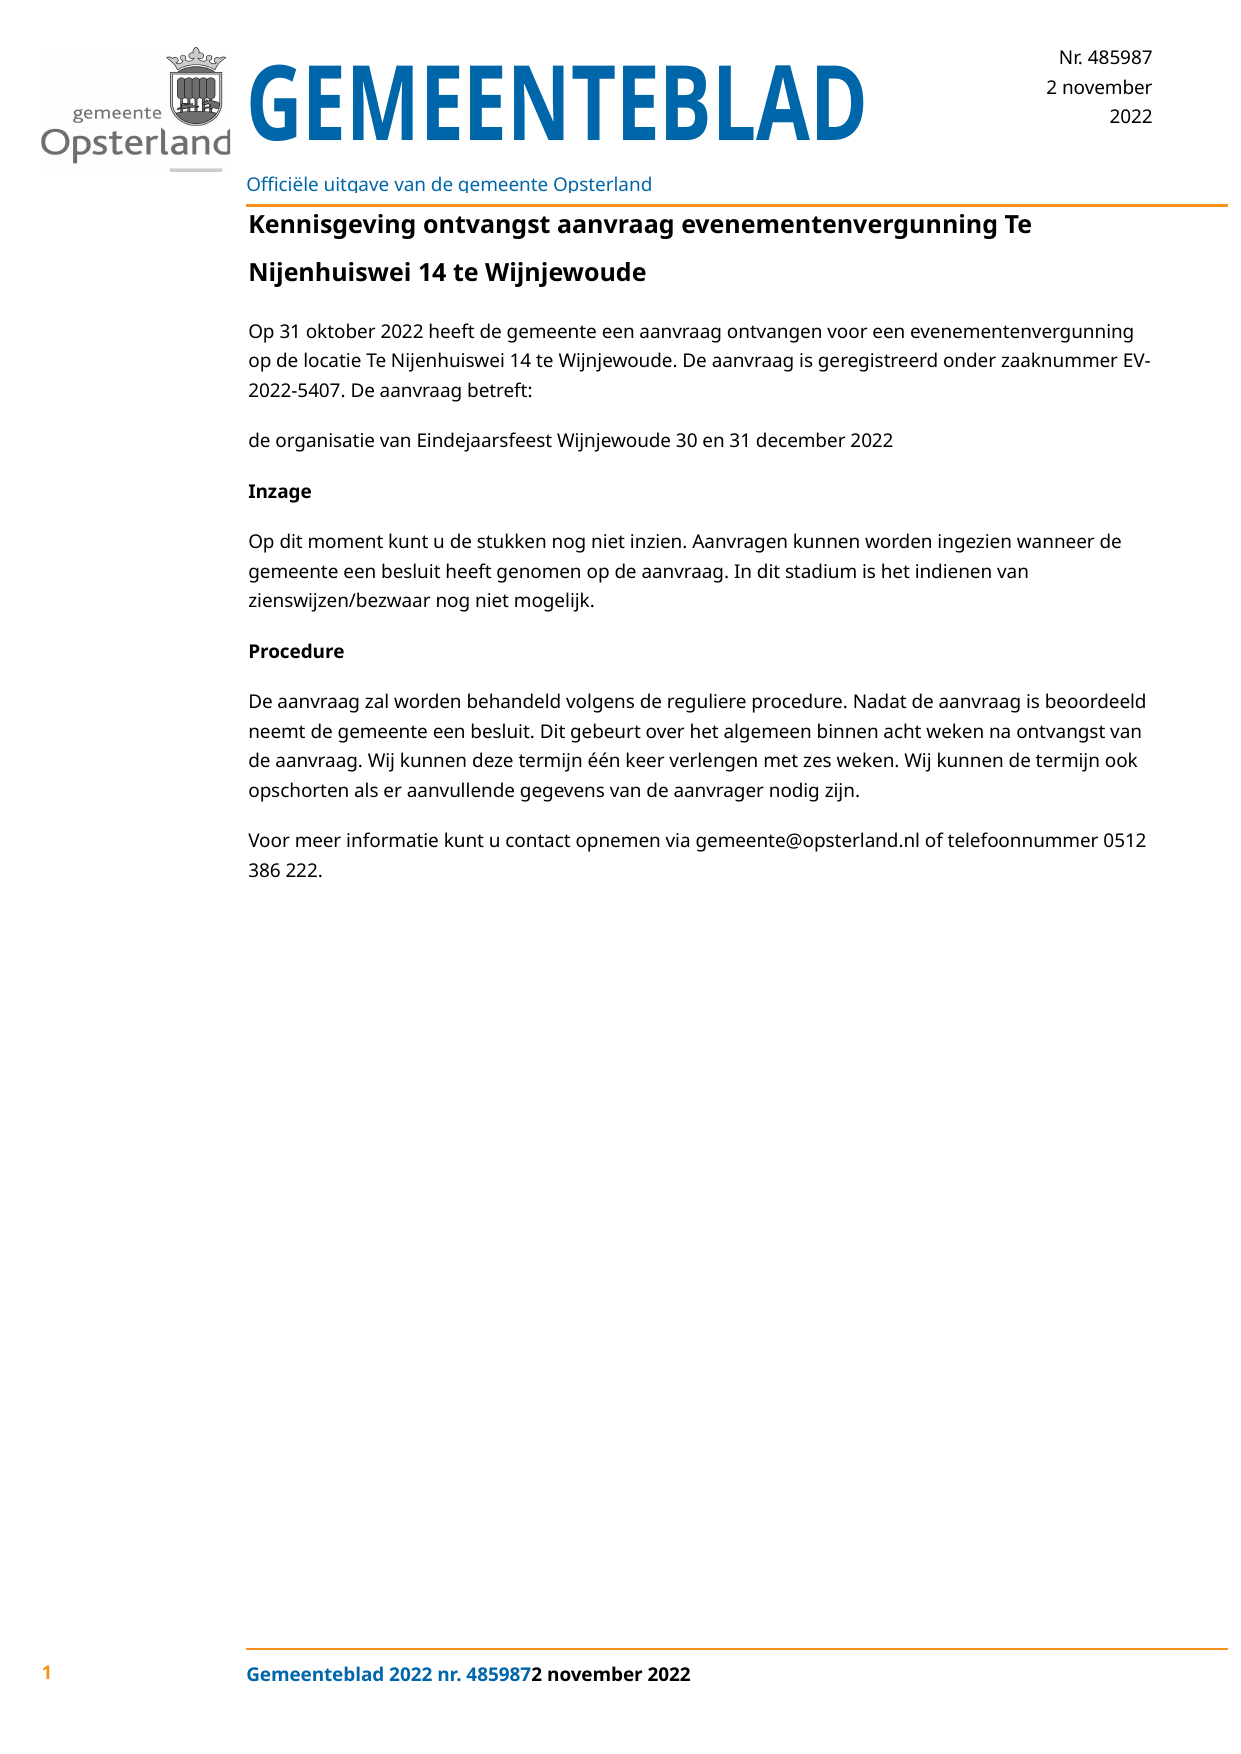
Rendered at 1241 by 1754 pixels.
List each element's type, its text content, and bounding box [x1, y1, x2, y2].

text Procedure [248, 638, 1152, 664]
picture [41, 47, 231, 172]
text Inzage [248, 478, 1152, 504]
text De aanvraag zal worden behandeld volgens de reguliere procedure. Nadat de aanvraag is beoordeeld neemt de gemeente een besluit. Dit gebeurt over het algemeen binnen acht weken na ontvangst van de aanvraag. Wij kunnen deze termijn één keer verlengen met zes weken. Wij kunnen de termijn ook opschorten als er aanvullende gegevens van de aanvrager nodig zijn. [248, 688, 1152, 803]
text Kennisgeving ontvangst aanvraag evenementenvergunning Te Nijenhuiswei 14 te Wijnjewoude [248, 207, 1152, 288]
text de organisatie van Eindejaarsfeest Wijnjewoude 30 en 31 december 2022 [248, 427, 1152, 453]
text Op 31 oktober 2022 heeft de gemeente een aanvraag ontvangen voor een evenementenvergunning op de locatie Te Nijenhuiswei 14 te Wijnjewoude. De aanvraag is geregistreerd onder zaaknummer EV-2022-5407. De aanvraag betreft: [248, 318, 1152, 403]
text Op dit moment kunt u de stukken nog niet inzien. Aanvragen kunnen worden ingezien wanneer de gemeente een besluit heeft genomen op de aanvraag. In dit stadium is het indienen van zienswijzen/bezwaar nog niet mogelijk. [248, 528, 1152, 613]
text Voor meer informatie kunt u contact opnemen via gemeente@opsterland.nl of telefoonnummer 0512 386 222. [248, 827, 1152, 883]
